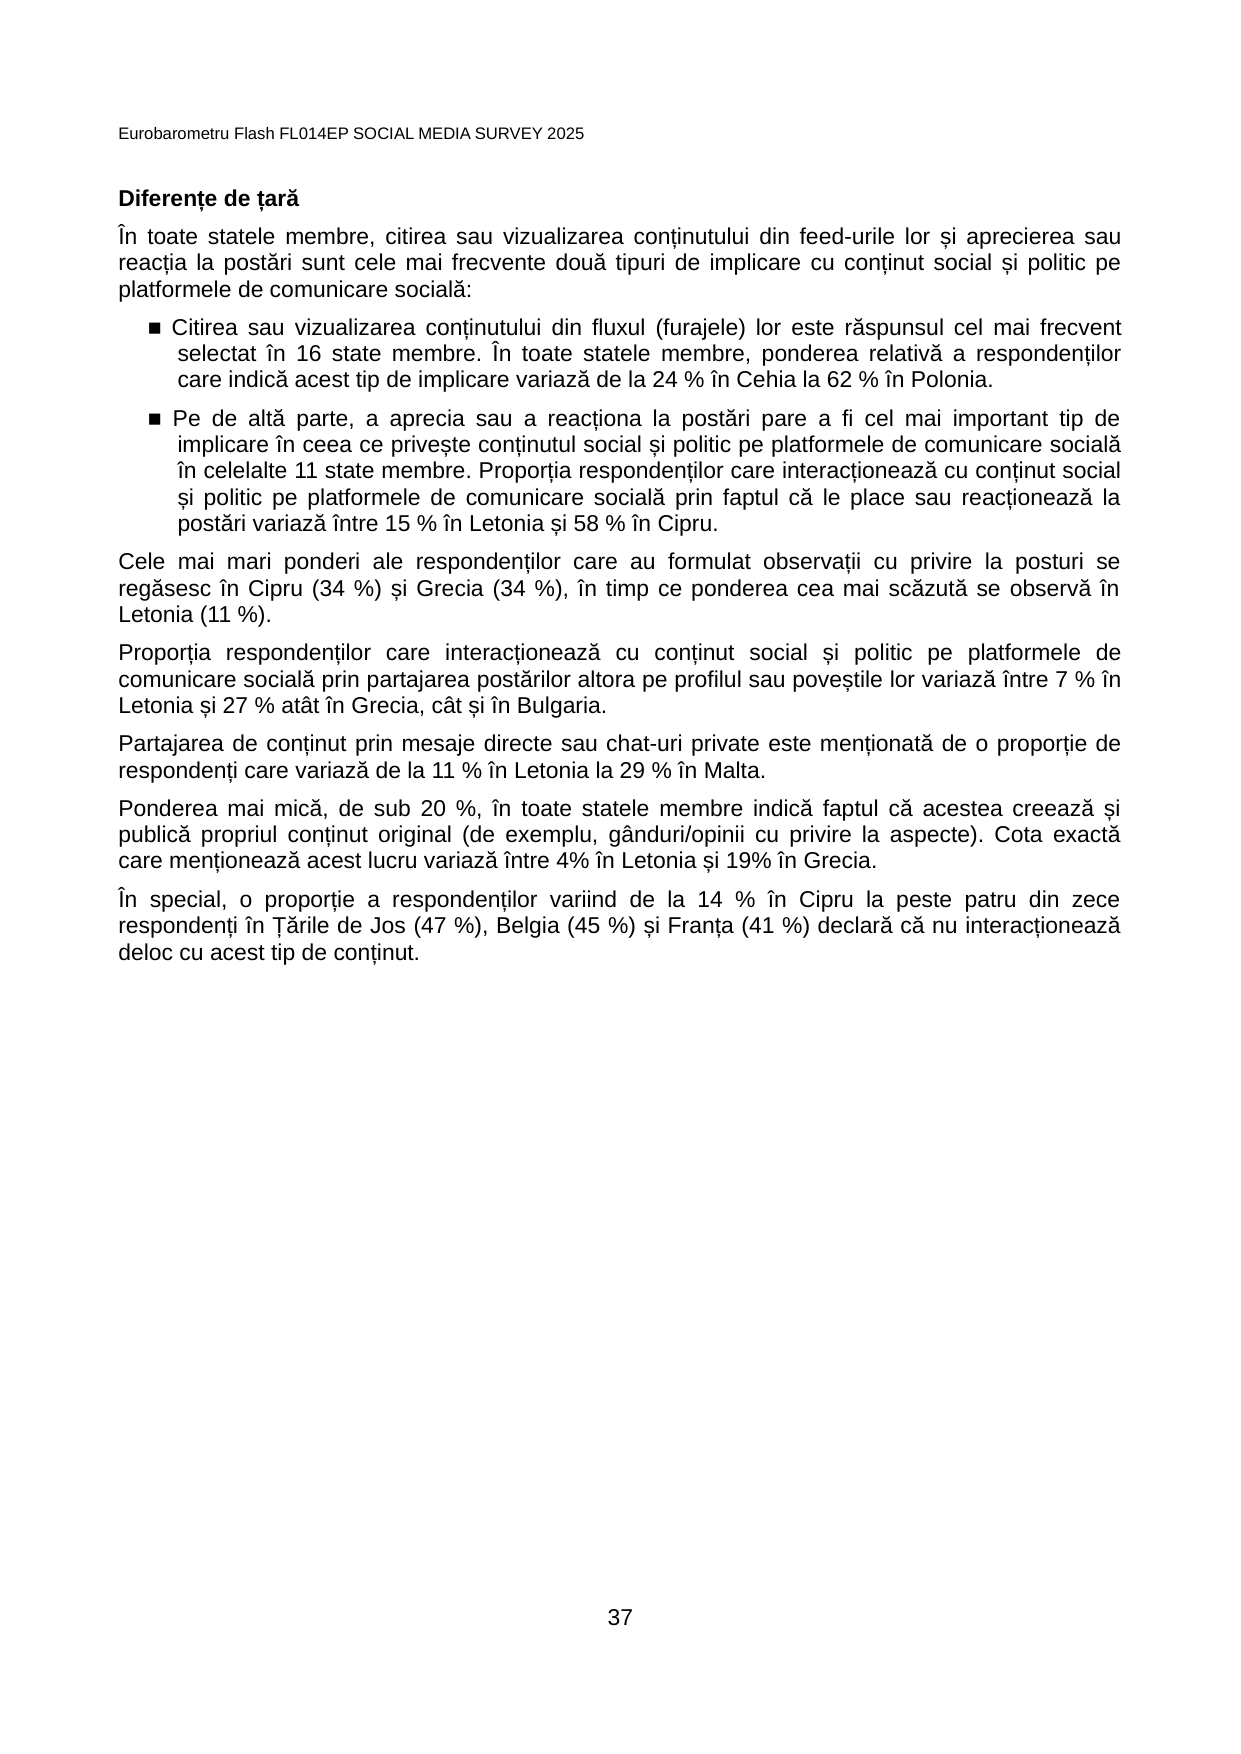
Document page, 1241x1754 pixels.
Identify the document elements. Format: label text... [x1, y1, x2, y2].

text În toate statele membre, citirea sau vizualizarea conținutului din feed-urile lor și aprecierea sau reacția la postări sunt cele mai frecvente două tipuri de implicare cu conținut social și politic pe platformele de comunicare socială: [118, 223, 1122, 302]
text Diferențe de țară [118, 184, 1122, 211]
text Partajarea de conținut prin mesaje directe sau chat-uri private este menționată de o proporție de respondenți care variază de la 11 % în Letonia la 29 % în Malta. [118, 730, 1122, 783]
text ■ Citirea sau vizualizarea conținutului din fluxul (furajele) lor este răspunsul cel mai frecvent selectat în 16 state membre. În toate statele membre, ponderea relativă a respondenților care indică acest tip de implicare variază de la 24 % în Cehia la 62 % în Polonia. [148, 314, 1122, 393]
text Cele mai mari ponderi ale respondenților care au formulat observații cu privire la posturi se regăsesc în Cipru (34 %) și Grecia (34 %), în timp ce ponderea cea mai scăzută se observă în Letonia (11 %). [118, 548, 1122, 627]
text ■ Pe de altă parte, a aprecia sau a reacționa la postări pare a fi cel mai important tip de implicare în ceea ce privește conținutul social și politic pe platformele de comunicare socială în celelalte 11 state membre. Proporția respondenților care interacționează cu conținut social și politic pe platformele de comunicare socială prin faptul că le place sau reacționează la postări variază între 15 % în Letonia și 58 % în Cipru. [148, 405, 1122, 536]
text Proporția respondenților care interacționează cu conținut social și politic pe platformele de comunicare socială prin partajarea postărilor altora pe profilul sau poveștile lor variază între 7 % în Letonia și 27 % atât în Grecia, cât și în Bulgaria. [118, 639, 1122, 718]
text În special, o proporție a respondenților variind de la 14 % în Cipru la peste patru din zece respondenți în Țările de Jos (47 %), Belgia (45 %) și Franța (41 %) declară că nu interacționează deloc cu acest tip de conținut. [118, 886, 1122, 965]
text Ponderea mai mică, de sub 20 %, în toate statele membre indică faptul că acestea creează și publică propriul conținut original (de exemplu, gânduri/opinii cu privire la aspecte). Cota exactă care menționează acest lucru variază între 4% în Letonia și 19% în Grecia. [118, 795, 1122, 874]
